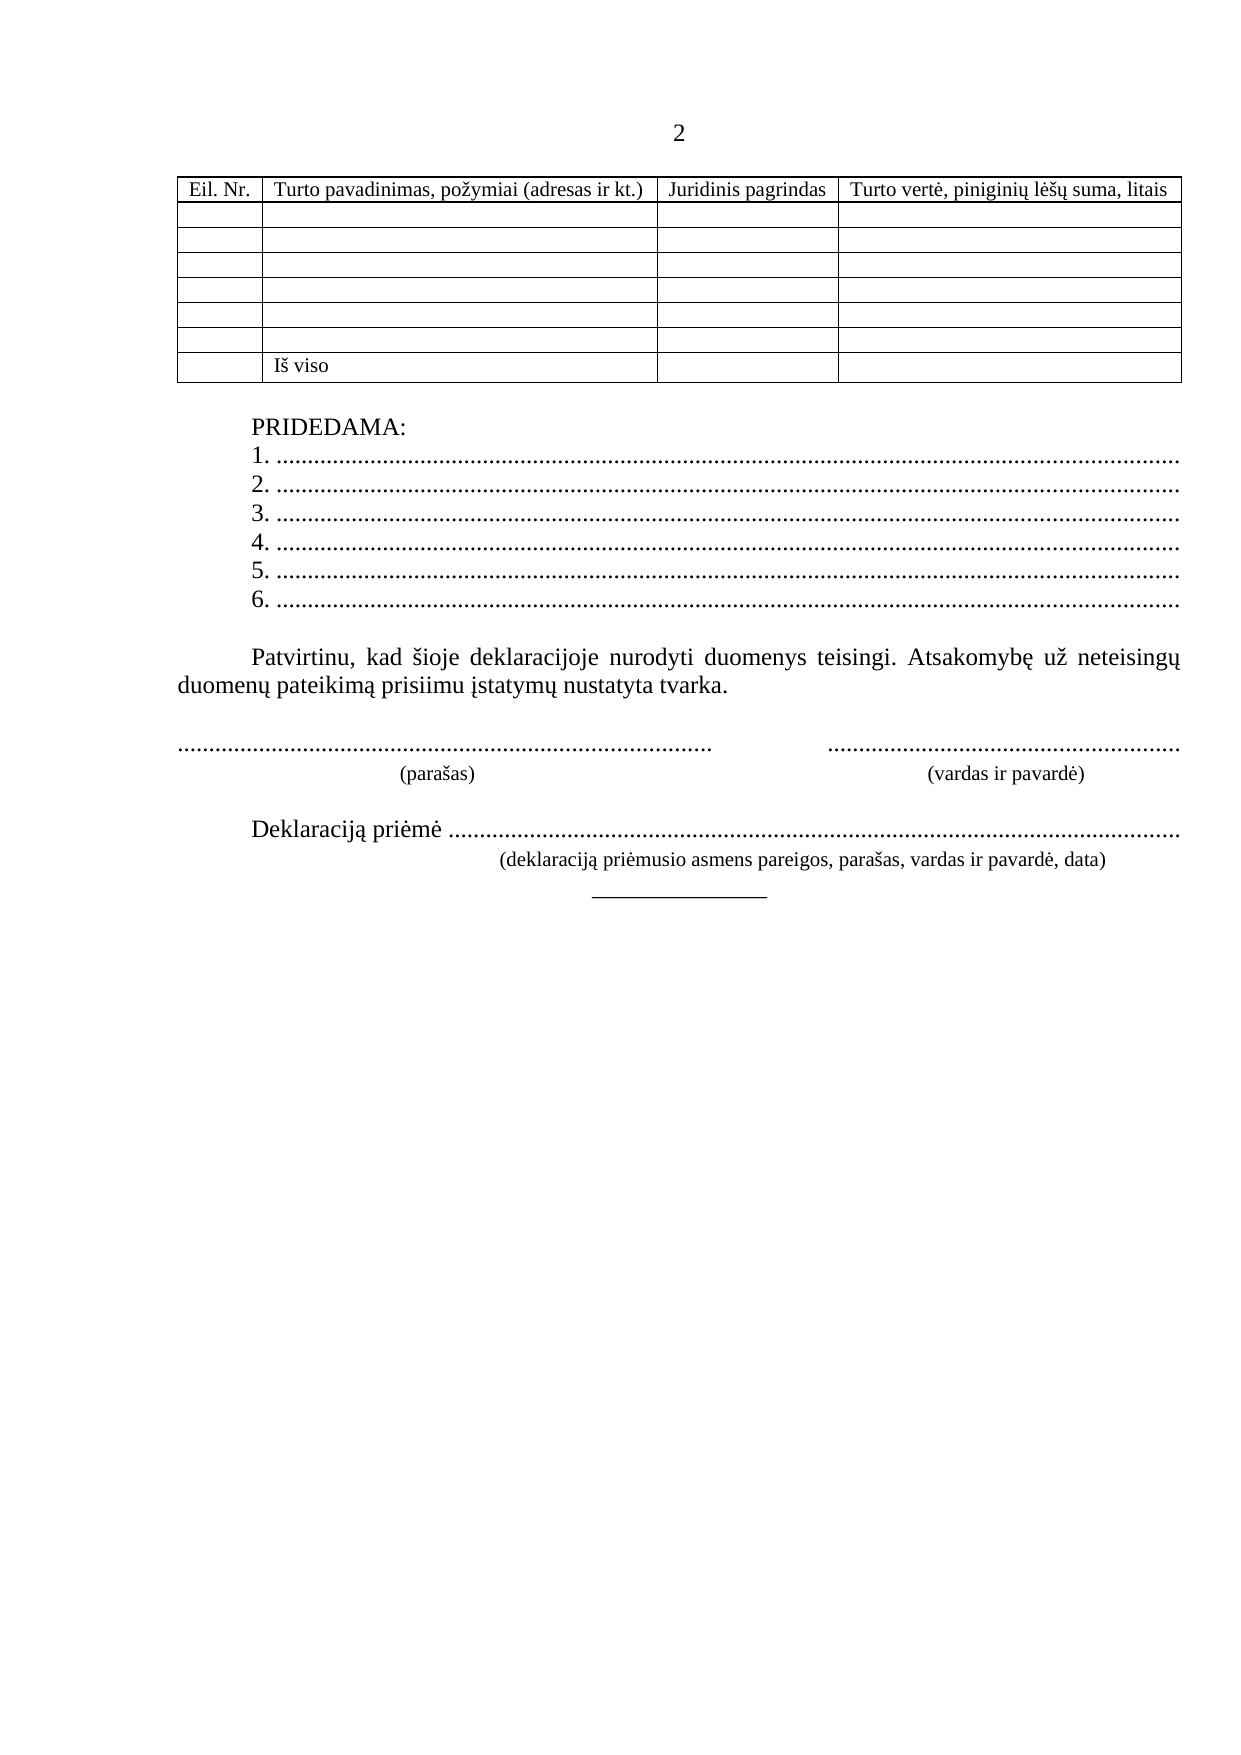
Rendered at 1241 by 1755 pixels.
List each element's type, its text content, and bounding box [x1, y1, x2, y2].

table_cell [839, 353, 1181, 382]
table_header Eil. Nr. [178, 178, 262, 201]
table_cell [178, 353, 262, 382]
text 5. [177, 555, 1181, 584]
table_cell [263, 228, 657, 252]
table_cell [839, 228, 1181, 252]
table_cell Iš viso [263, 353, 657, 382]
text PRIDEDAMA: [177, 412, 1181, 440]
table_cell [178, 278, 262, 302]
table_cell [658, 328, 838, 352]
table_cell [839, 278, 1181, 302]
text 4. [177, 527, 1181, 555]
text 1. [177, 440, 1181, 469]
table_cell [658, 228, 838, 252]
table_cell [839, 303, 1181, 327]
text 6. [177, 584, 1181, 613]
table_cell [178, 303, 262, 327]
text (parašas) (vardas ir pavardė) [177, 757, 1181, 785]
table_cell [263, 253, 657, 277]
table_cell [839, 203, 1181, 227]
text ______________ [177, 872, 1181, 900]
table_cell [658, 303, 838, 327]
table_cell [263, 203, 657, 227]
text Deklaraciją priėmė [177, 814, 1181, 843]
table_cell [263, 278, 657, 302]
text Patvirtinu, kad šioje deklaracijoje nurodyti duomenys teisingi. Atsakomybę už neteisingų duomenų pateikimą prisiimu įstatymų nustatyta tvarka. [177, 642, 1181, 699]
table_cell [263, 328, 657, 352]
table_cell [263, 303, 657, 327]
table_cell [178, 328, 262, 352]
table_cell [658, 278, 838, 302]
table_cell [658, 353, 838, 382]
table_header Turto vertė, piniginių lėšų suma, litais [839, 178, 1181, 201]
table_header Turto pavadinimas, požymiai (adresas ir kt.) [263, 178, 657, 201]
text (deklaraciją priėmusio asmens pareigos, parašas, vardas ir pavardė, data) [177, 843, 1181, 872]
table_cell [178, 203, 262, 227]
text 2. [177, 469, 1181, 498]
table_cell [178, 228, 262, 252]
table_cell [839, 253, 1181, 277]
table_header Juridinis pagrindas [658, 178, 838, 201]
table_cell [658, 203, 838, 227]
text 3. [177, 498, 1181, 527]
table_cell [178, 253, 262, 277]
table_cell [839, 328, 1181, 352]
table_cell [658, 253, 838, 277]
